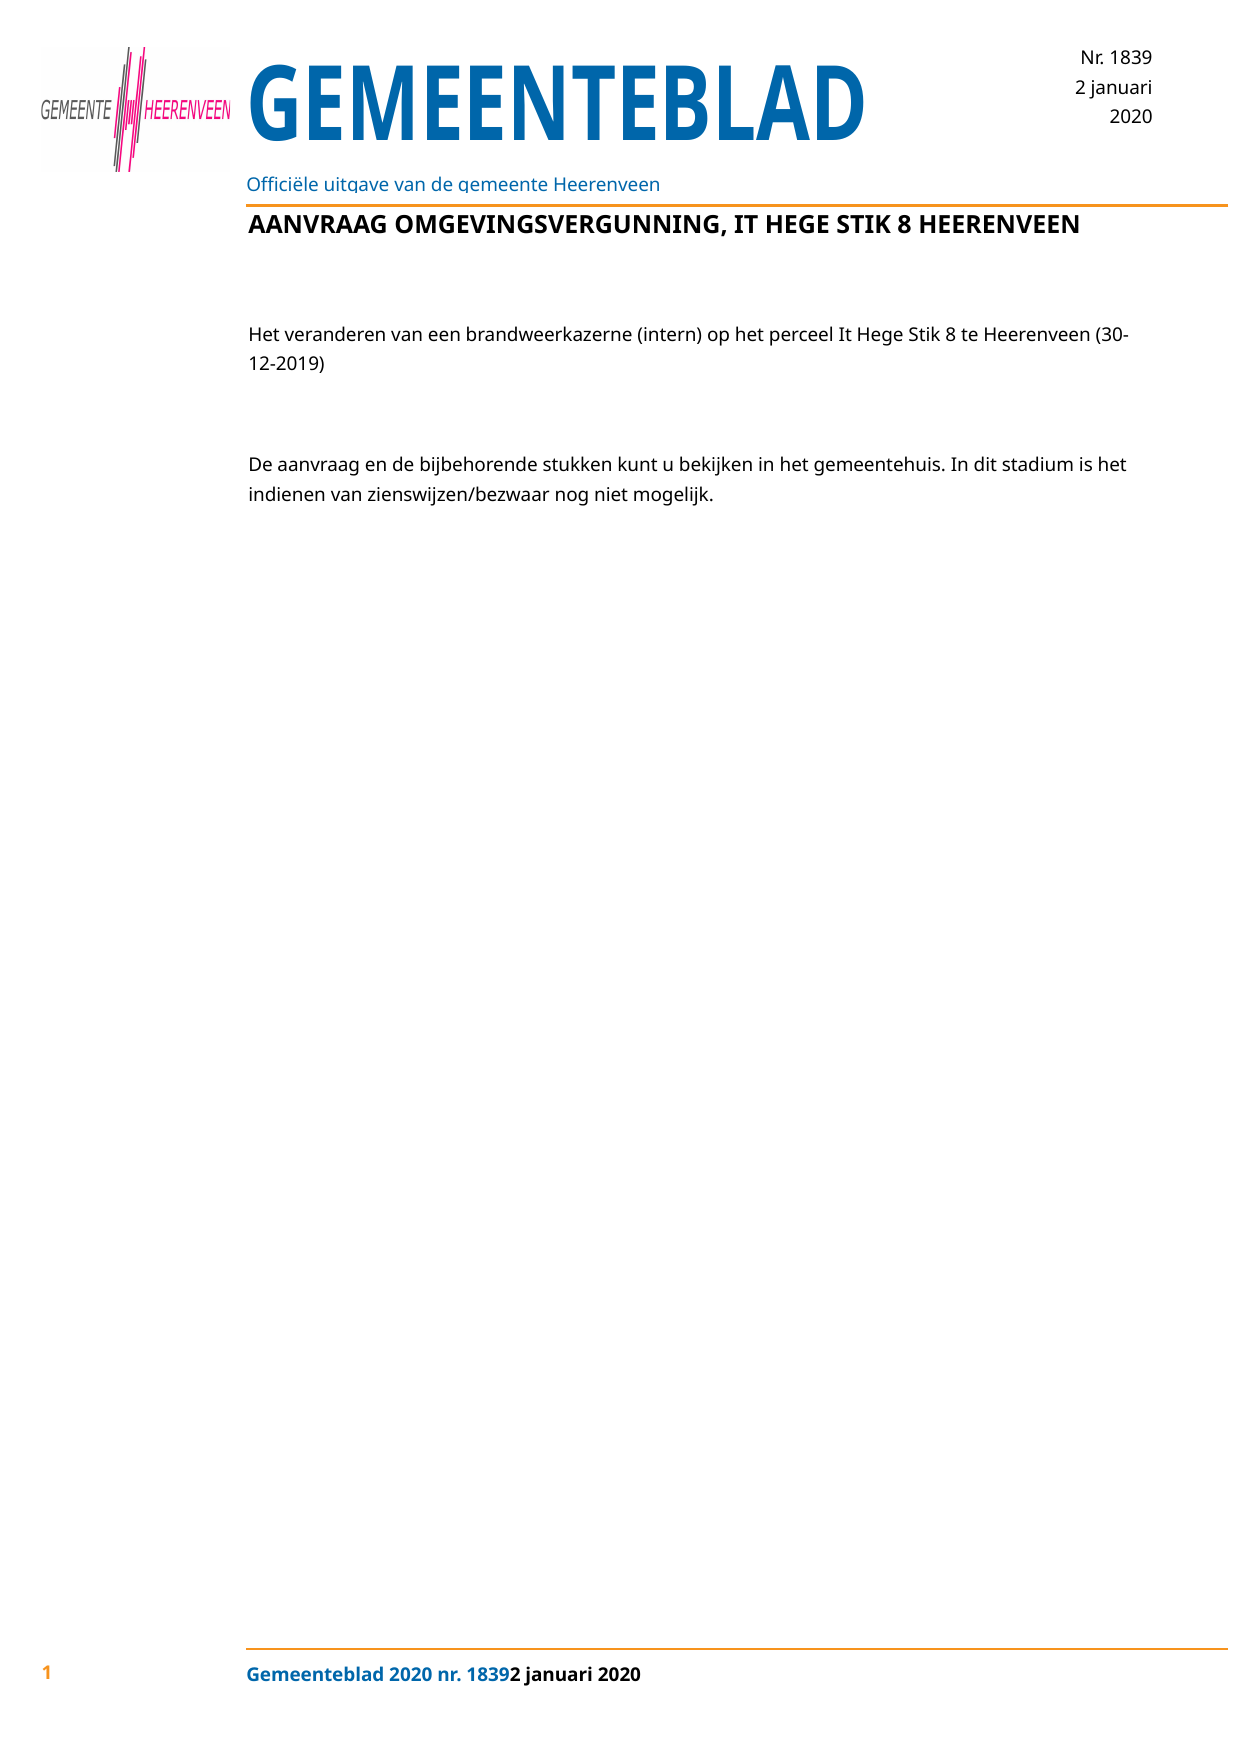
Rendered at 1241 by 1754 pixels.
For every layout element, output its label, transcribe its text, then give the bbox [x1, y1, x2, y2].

text AANVRAAG OMGEVINGSVERGUNNING, IT HEGE STIK 8 HEERENVEEN [248, 207, 1152, 241]
text De aanvraag en de bijbehorende stukken kunt u bekijken in het gemeentehuis. In dit stadium is het indienen van zienswijzen/bezwaar nog niet mogelijk. [248, 451, 1152, 506]
text Het veranderen van een brandweerkazerne (intern) op het perceel It Hege Stik 8 te Heerenveen (30-12-2019) [248, 321, 1152, 376]
picture [41, 47, 231, 172]
